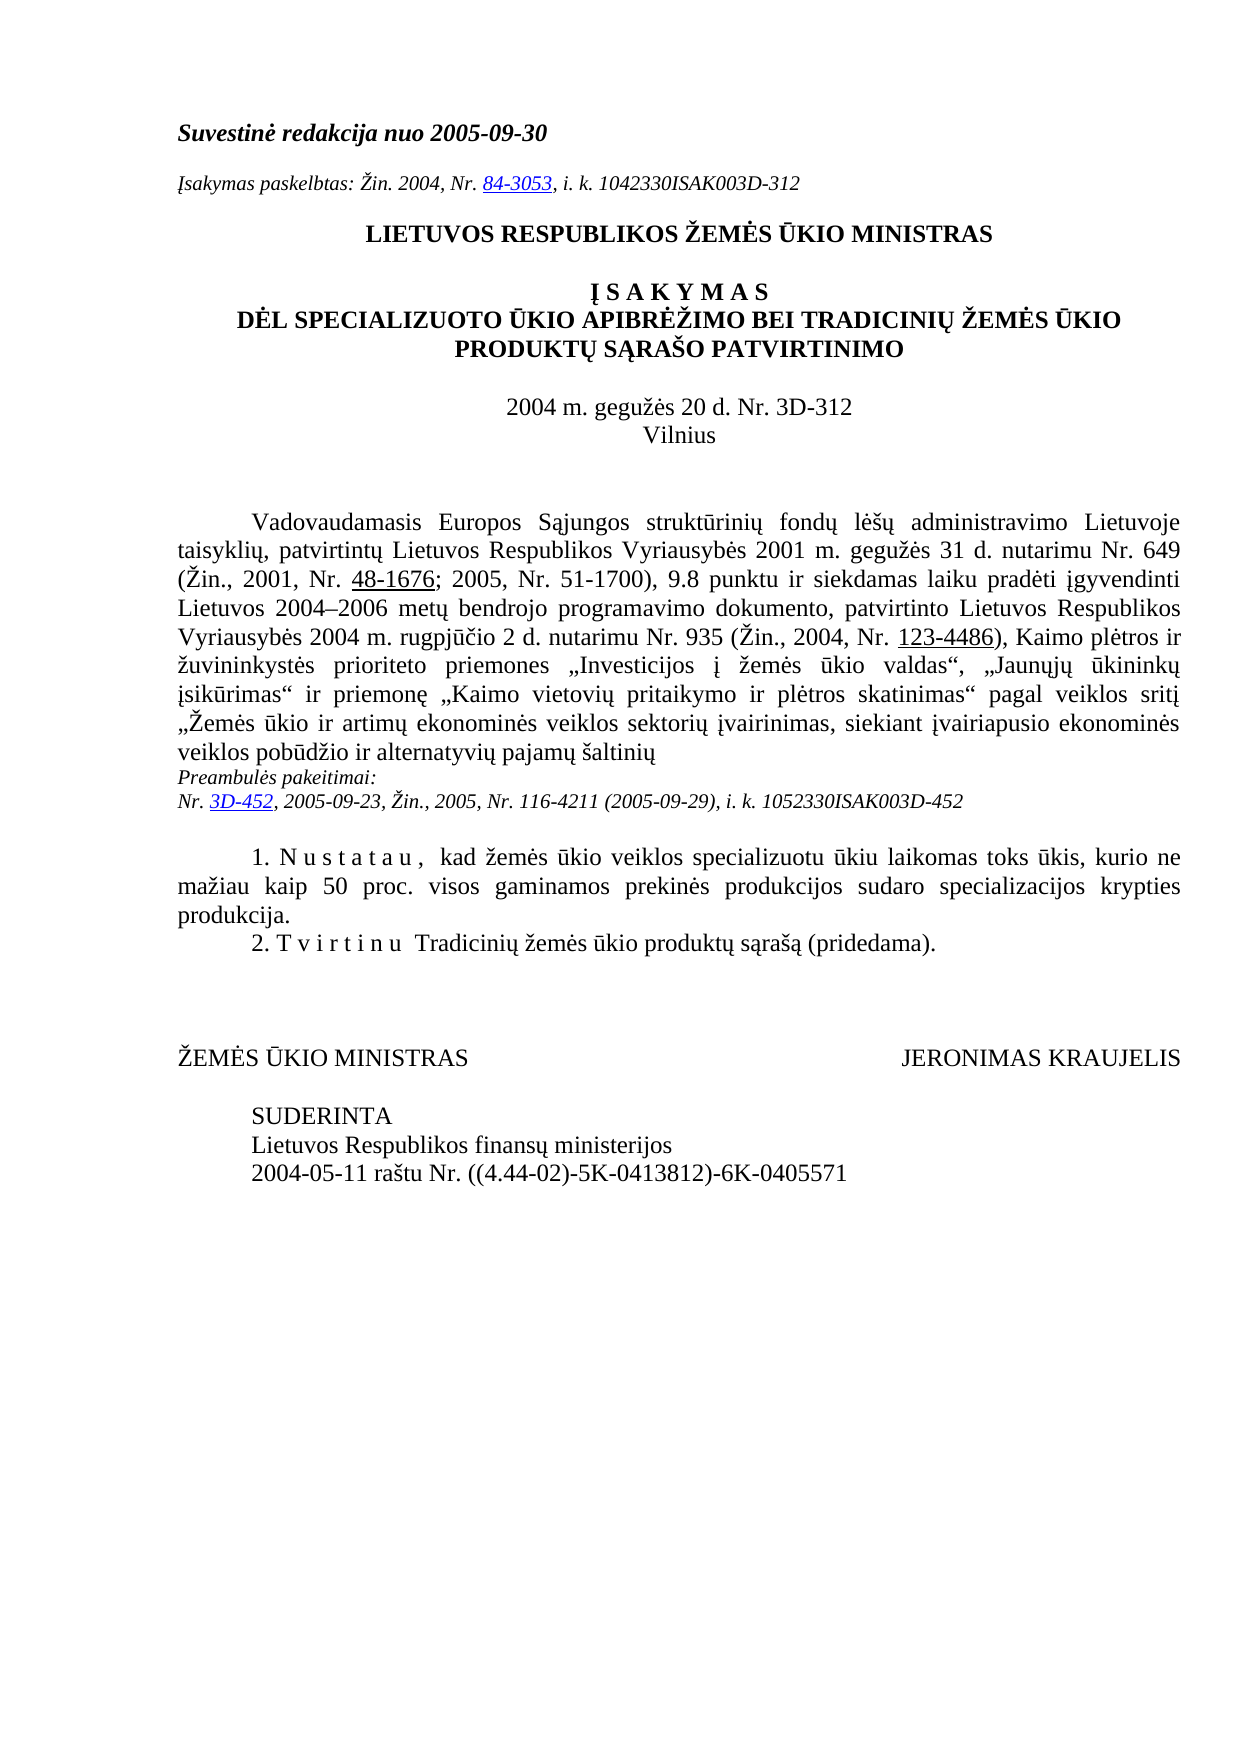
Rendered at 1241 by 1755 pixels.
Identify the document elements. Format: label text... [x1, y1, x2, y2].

text ŽEMĖS ŪKIO MINISTRAS JERONIMAS KRAUJELIS [177, 1043, 1181, 1072]
text Preambulės pakeitimai: [177, 765, 1181, 789]
text 1. Nustatau, kad žemės ūkio veiklos specializuotu ūkiu laikomas toks ūkis, kurio ne mažiau kaip 50 proc. visos gaminamos prekinės produkcijos sudaro specializacijos krypties produkcija. [177, 842, 1181, 928]
text Lietuvos Respublikos finansų ministerijos [177, 1130, 1181, 1158]
text DĖL SPECIALIZUOTO ŪKIO APIBRĖŽIMO BEI TRADICINIŲ ŽEMĖS ŪKIO PRODUKTŲ SĄRAŠO PATVIRTINIMO [177, 305, 1181, 363]
text Vadovaudamasis Europos Sąjungos struktūrinių fondų lėšų administravimo Lietuvoje taisyklių, patvirtintų Lietuvos Respublikos Vyriausybės 2001 m. gegužės 31 d. nutarimu Nr. 649 (Žin., 2001, Nr. 48-1676; 2005, Nr. 51-1700), 9.8 punktu ir siekdamas laiku pradėti įgyvendinti Lietuvos 2004–2006 metų bendrojo programavimo dokumento, patvirtinto Lietuvos Respublikos Vyriausybės 2004 m. rugpjūčio 2 d. nutarimu Nr. 935 (Žin., 2004, Nr. 123-4486), Kaimo plėtros ir žuvininkystės prioriteto priemones „Investicijos į žemės ūkio valdas“, „Jaunųjų ūkininkų įsikūrimas“ ir priemonę „Kaimo vietovių pritaikymo ir plėtros skatinimas“ pagal veiklos sritį „Žemės ūkio ir artimų ekonominės veiklos sektorių įvairinimas, siekiant įvairiapusio ekonominės veiklos pobūdžio ir alternatyvių pajamų šaltinių [177, 507, 1181, 765]
text Į S A K Y M A S [177, 277, 1181, 305]
text Įsakymas paskelbtas: Žin. 2004, Nr. 84-3053, i. k. 1042330ISAK003D-312 [177, 171, 1181, 195]
text Nr. 3D-452, 2005-09-23, Žin., 2005, Nr. 116-4211 (2005-09-29), i. k. 1052330ISAK003D-452 [177, 789, 1181, 813]
text LIETUVOS RESPUBLIKOS ŽEMĖS ŪKIO MINISTRAS [177, 219, 1181, 248]
text SUDERINTA [177, 1101, 1181, 1130]
text 2004 m. gegužės 20 d. Nr. 3D-312 [177, 392, 1181, 420]
text Suvestinė redakcija nuo 2005-09-30 [177, 118, 1181, 147]
text 2004-05-11 raštu Nr. ((4.44-02)-5K-0413812)-6K-0405571 [177, 1158, 1181, 1187]
text 2. Tvirtinu Tradicinių žemės ūkio produktų sąrašą (pridedama). [177, 928, 1181, 957]
text Vilnius [177, 420, 1181, 449]
